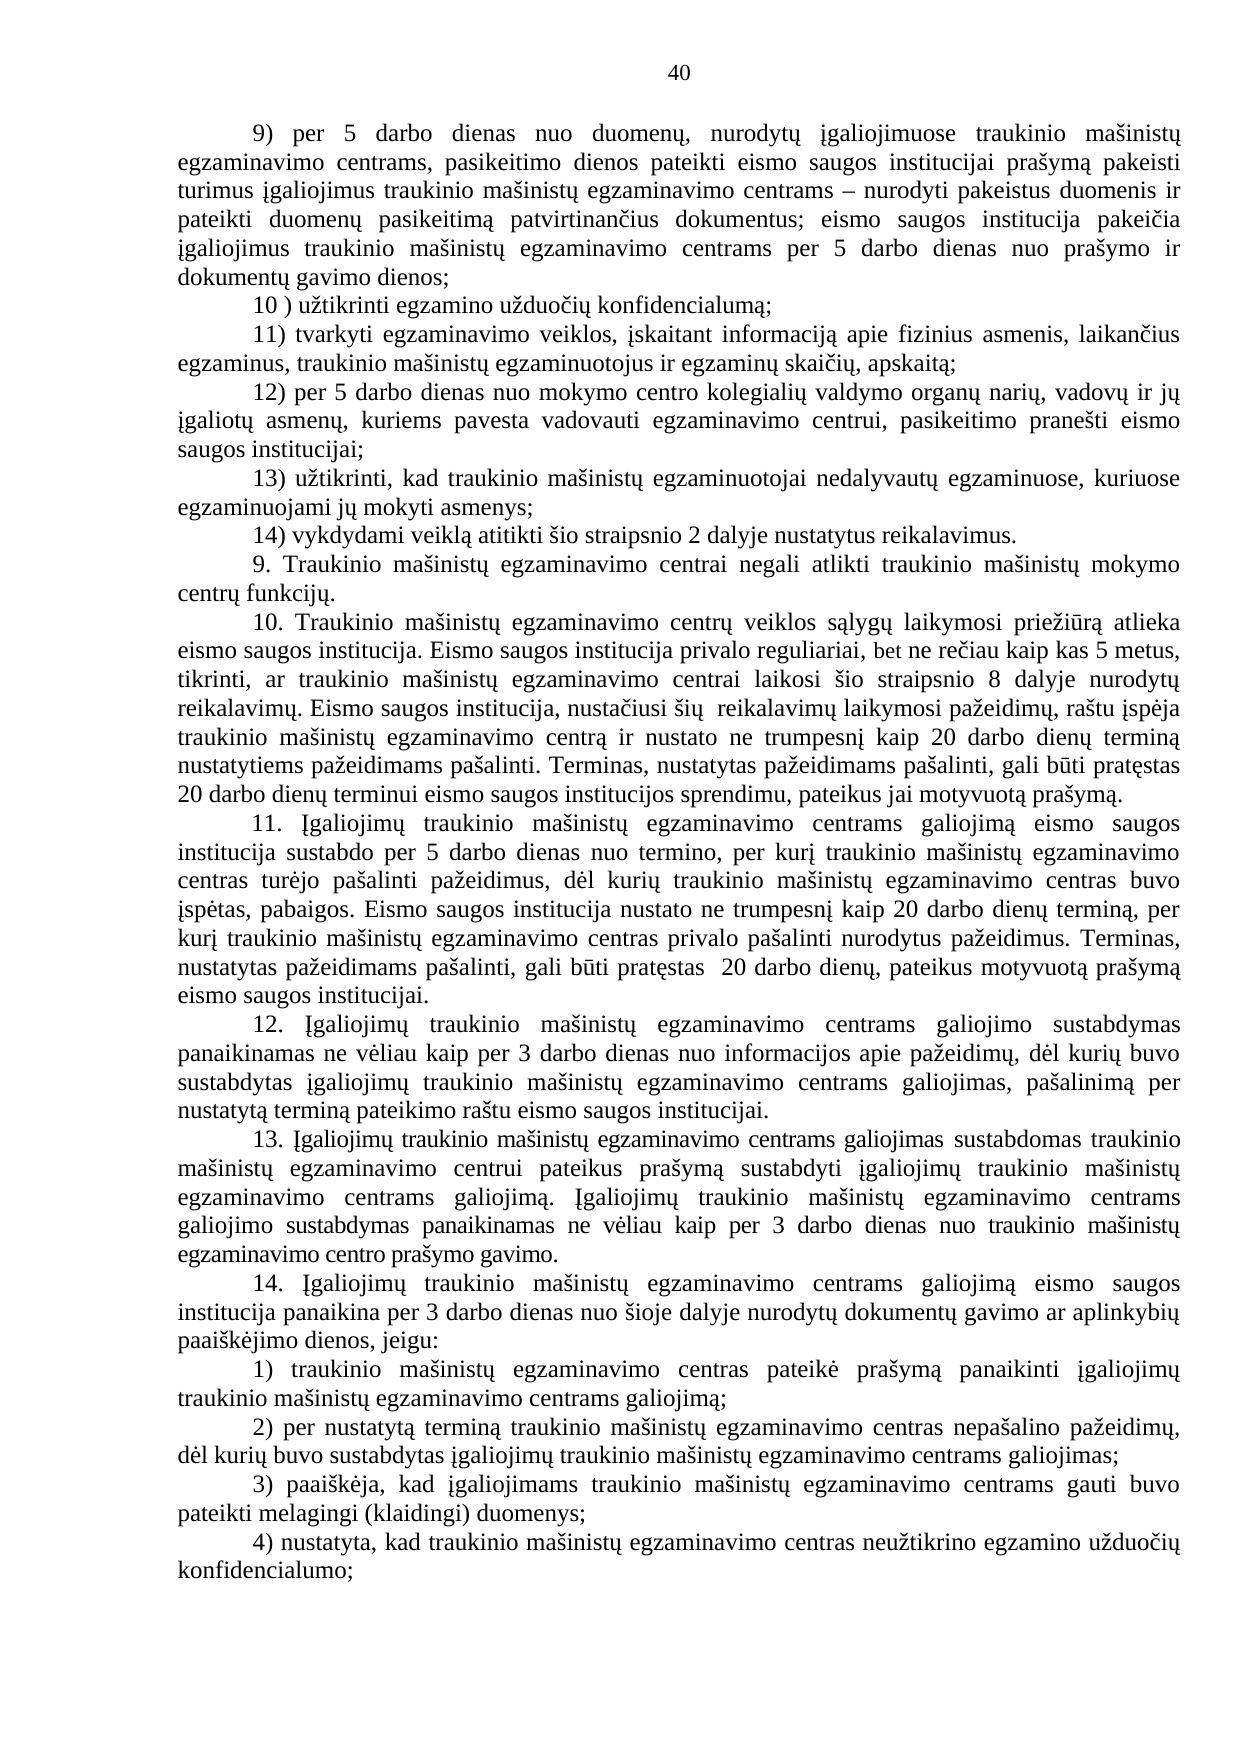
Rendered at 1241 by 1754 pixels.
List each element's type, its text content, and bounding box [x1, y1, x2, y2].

text 11) tvarkyti egzaminavimo veiklos, įskaitant informaciją apie fizinius asmenis, laikančius egzaminus, traukinio mašinistų egzaminuotojus ir egzaminų skaičių, apskaitą; [177, 319, 1181, 377]
text 10 ) užtikrinti egzamino užduočių konfidencialumą; [177, 291, 1181, 319]
text 14) vykdydami veiklą atitikti šio straipsnio 2 dalyje nustatytus reikalavimus. [177, 521, 1181, 549]
text 11. Įgaliojimų traukinio mašinistų egzaminavimo centrams galiojimą eismo saugos institucija sustabdo per 5 darbo dienas nuo termino, per kurį traukinio mašinistų egzaminavimo centras turėjo pašalinti pažeidimus, dėl kurių traukinio mašinistų egzaminavimo centras buvo įspėtas, pabaigos. Eismo saugos institucija nustato ne trumpesnį kaip 20 darbo dienų terminą, per kurį traukinio mašinistų egzaminavimo centras privalo pašalinti nurodytus pažeidimus. Terminas, nustatytas pažeidimams pašalinti, gali būti pratęstas 20 darbo dienų, pateikus motyvuotą prašymą eismo saugos institucijai. [177, 808, 1181, 1009]
text 2) per nustatytą terminą traukinio mašinistų egzaminavimo centras nepašalino pažeidimų, dėl kurių buvo sustabdytas įgaliojimų traukinio mašinistų egzaminavimo centrams galiojimas; [177, 1412, 1181, 1469]
text 13) užtikrinti, kad traukinio mašinistų egzaminuotojai nedalyvautų egzaminuose, kuriuose egzaminuojami jų mokyti asmenys; [177, 463, 1181, 521]
text 10. Traukinio mašinistų egzaminavimo centrų veiklos sąlygų laikymosi priežiūrą atlieka eismo saugos institucija. Eismo saugos institucija privalo reguliariai, bet ne rečiau kaip kas 5 metus, tikrinti, ar traukinio mašinistų egzaminavimo centrai laikosi šio straipsnio 8 dalyje nurodytų reikalavimų. Eismo saugos institucija, nustačiusi šių reikalavimų laikymosi pažeidimų, raštu įspėja traukinio mašinistų egzaminavimo centrą ir nustato ne trumpesnį kaip 20 darbo dienų terminą nustatytiems pažeidimams pašalinti. Terminas, nustatytas pažeidimams pašalinti, gali būti pratęstas 20 darbo dienų terminui eismo saugos institucijos sprendimu, pateikus jai motyvuotą prašymą. [177, 607, 1181, 808]
text 14. Įgaliojimų traukinio mašinistų egzaminavimo centrams galiojimą eismo saugos institucija panaikina per 3 darbo dienas nuo šioje dalyje nurodytų dokumentų gavimo ar aplinkybių paaiškėjimo dienos, jeigu: [177, 1268, 1181, 1354]
text 3) paaiškėja, kad įgaliojimams traukinio mašinistų egzaminavimo centrams gauti buvo pateikti melagingi (klaidingi) duomenys; [177, 1469, 1181, 1527]
text 9) per 5 darbo dienas nuo duomenų, nurodytų įgaliojimuose traukinio mašinistų egzaminavimo centrams, pasikeitimo dienos pateikti eismo saugos institucijai prašymą pakeisti turimus įgaliojimus traukinio mašinistų egzaminavimo centrams – nurodyti pakeistus duomenis ir pateikti duomenų pasikeitimą patvirtinančius dokumentus; eismo saugos institucija pakeičia įgaliojimus traukinio mašinistų egzaminavimo centrams per 5 darbo dienas nuo prašymo ir dokumentų gavimo dienos; [177, 118, 1181, 291]
text 9. Traukinio mašinistų egzaminavimo centrai negali atlikti traukinio mašinistų mokymo centrų funkcijų. [177, 549, 1181, 607]
text 12. Įgaliojimų traukinio mašinistų egzaminavimo centrams galiojimo sustabdymas panaikinamas ne vėliau kaip per 3 darbo dienas nuo informacijos apie pažeidimų, dėl kurių buvo sustabdytas įgaliojimų traukinio mašinistų egzaminavimo centrams galiojimas, pašalinimą per nustatytą terminą pateikimo raštu eismo saugos institucijai. [177, 1009, 1181, 1124]
text 12) per 5 darbo dienas nuo mokymo centro kolegialių valdymo organų narių, vadovų ir jų įgaliotų asmenų, kuriems pavesta vadovauti egzaminavimo centrui, pasikeitimo pranešti eismo saugos institucijai; [177, 377, 1181, 463]
text 1) traukinio mašinistų egzaminavimo centras pateikė prašymą panaikinti įgaliojimų traukinio mašinistų egzaminavimo centrams galiojimą; [177, 1354, 1181, 1412]
text 4) nustatyta, kad traukinio mašinistų egzaminavimo centras neužtikrino egzamino užduočių konfidencialumo; [177, 1527, 1181, 1584]
text 13. Įgaliojimų traukinio mašinistų egzaminavimo centrams galiojimas sustabdomas traukinio mašinistų egzaminavimo centrui pateikus prašymą sustabdyti įgaliojimų traukinio mašinistų egzaminavimo centrams galiojimą. Įgaliojimų traukinio mašinistų egzaminavimo centrams galiojimo sustabdymas panaikinamas ne vėliau kaip per 3 darbo dienas nuo traukinio mašinistų egzaminavimo centro prašymo gavimo. [177, 1124, 1181, 1268]
